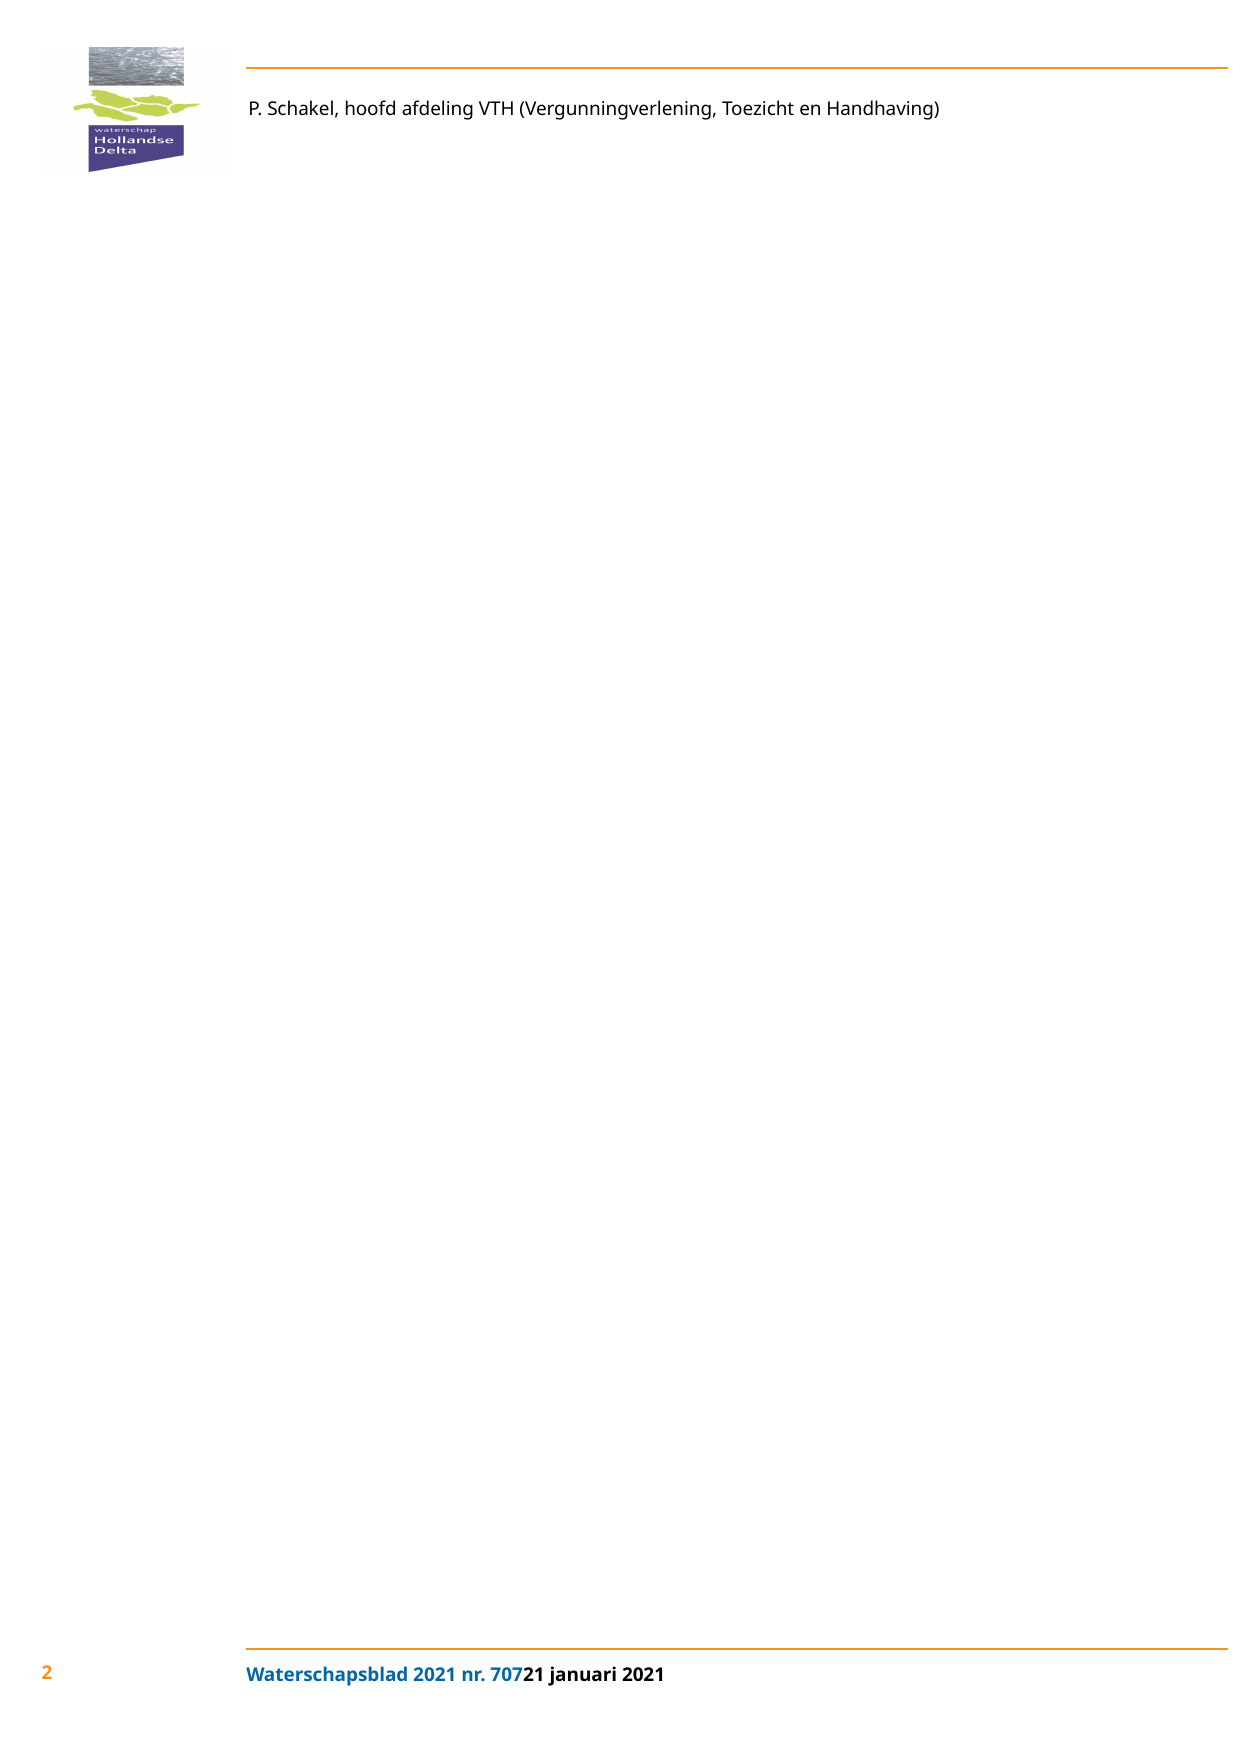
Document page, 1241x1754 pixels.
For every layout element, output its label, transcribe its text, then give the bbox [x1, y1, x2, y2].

picture [41, 47, 231, 172]
text P. Schakel, hoofd afdeling VTH (Vergunningverlening, Toezicht en Handhaving) [248, 95, 1152, 121]
